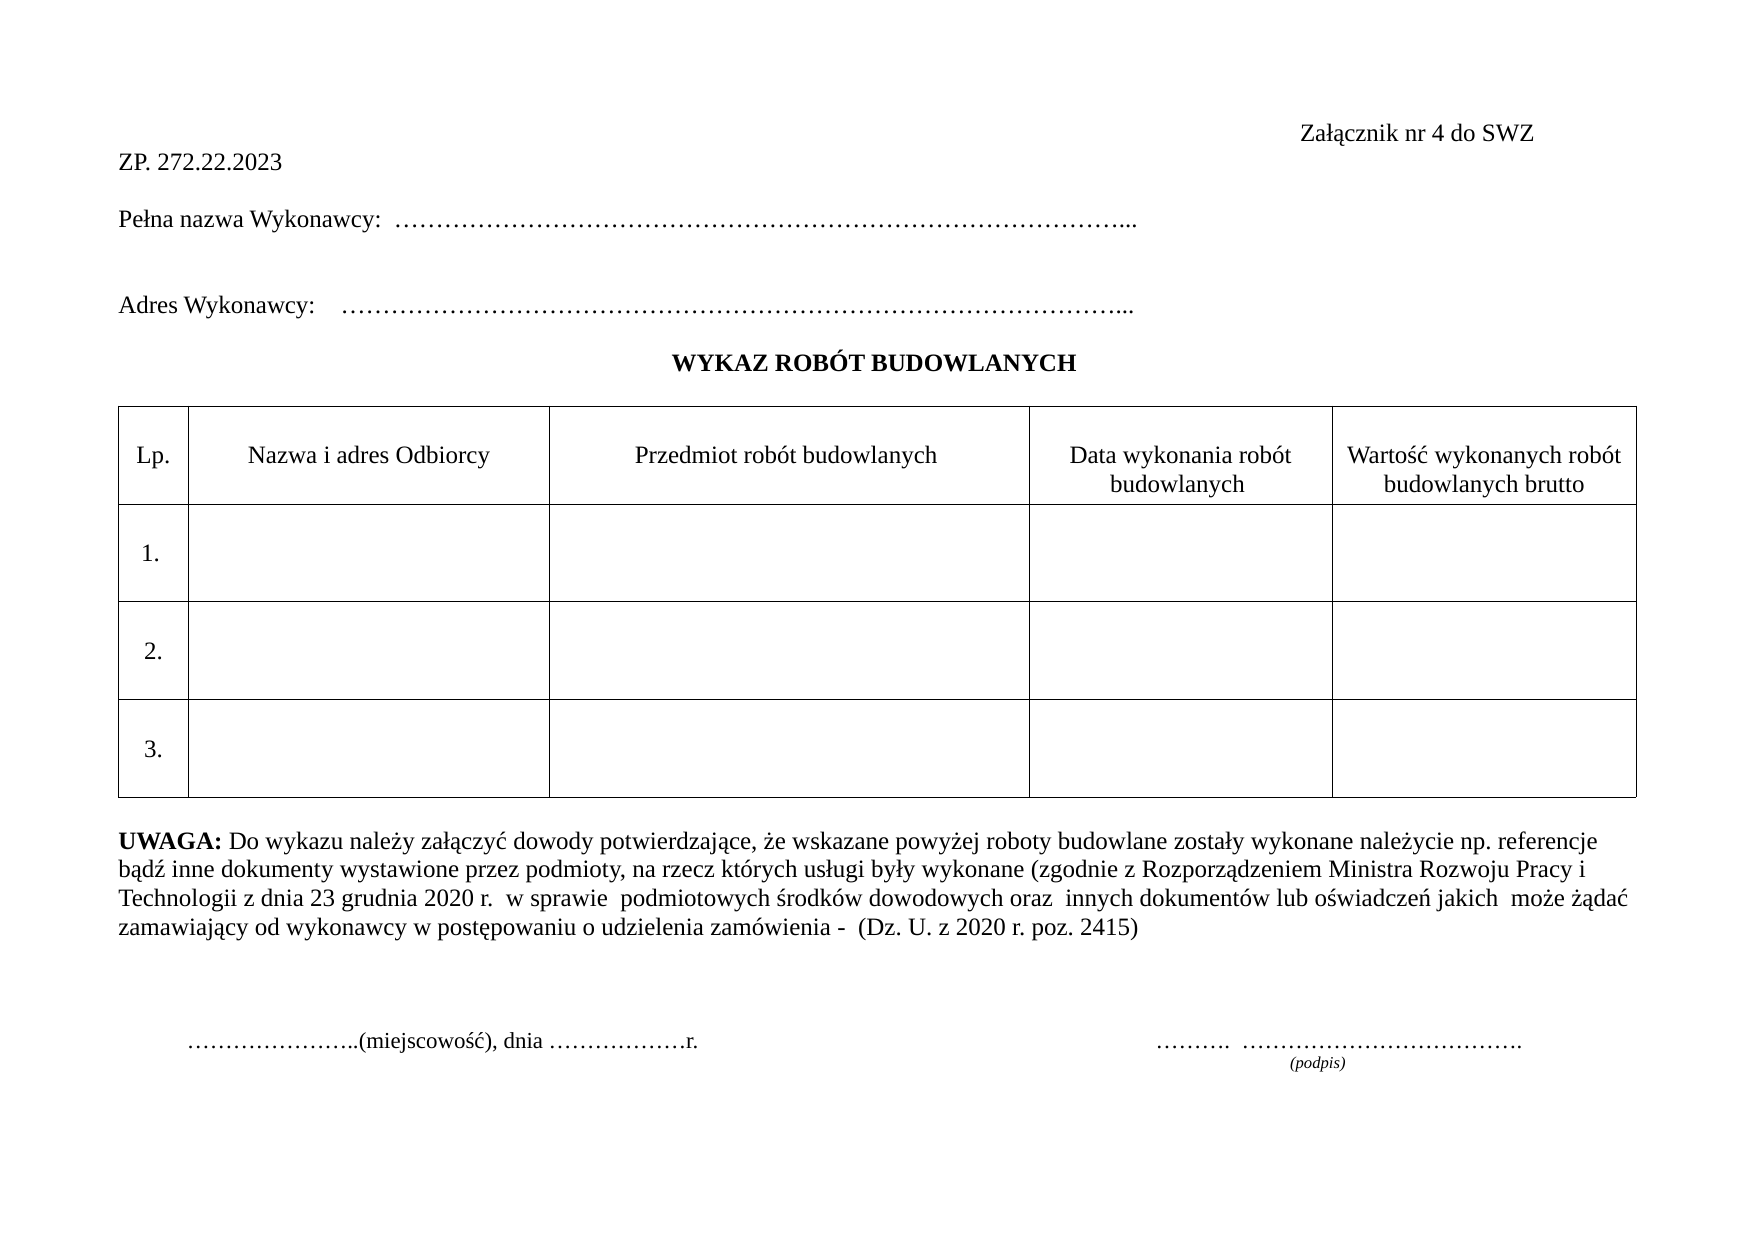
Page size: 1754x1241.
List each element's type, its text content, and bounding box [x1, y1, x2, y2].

text WYKAZ ROBÓT BUDOWLANYCH [118, 348, 1636, 377]
table_header Data wykonania robót budowlanych [1030, 407, 1332, 503]
table_cell [1030, 602, 1332, 699]
table_header Lp. [119, 407, 188, 503]
table_cell [550, 505, 1029, 601]
table_cell [1333, 700, 1636, 797]
table_cell [550, 602, 1029, 699]
table_cell [189, 700, 549, 797]
text UWAGA: Do wykazu należy załączyć dowody potwierdzające, że wskazane powyżej roboty budowlane zostały wykonane należycie np. referencje bądź inne dokumenty wystawione przez podmioty, na rzecz których usługi były wykonane (zgodnie z Rozporządzeniem Ministra Rozwoju Pracy i Technologii z dnia 23 grudnia 2020 r. w sprawie podmiotowych środków dowodowych oraz innych dokumentów lub oświadczeń jakich może żądać zamawiający od wykonawcy w postępowaniu o udzielenia zamówienia - (Dz. U. z 2020 r. poz. 2415) [118, 826, 1636, 941]
text …………………..(miejscowość), dnia ………………r. ………. ………………………………. (podpis) [118, 1027, 1642, 1072]
table_header Przedmiot robót budowlanych [550, 407, 1029, 503]
table_cell [1333, 505, 1636, 601]
table_header Wartość wykonanych robót budowlanych brutto [1333, 407, 1636, 503]
table_cell [1030, 700, 1332, 797]
table_cell 2. [119, 602, 188, 699]
table_cell [189, 505, 549, 601]
table_cell [189, 602, 549, 699]
text ZP. 272.22.2023 [118, 147, 1636, 176]
text Pełna nazwa Wykonawcy: ……………………………………………………………………………... [118, 204, 1636, 233]
table_cell [550, 700, 1029, 797]
table_cell [1030, 505, 1332, 601]
text Załącznik nr 4 do SWZ [118, 118, 1636, 147]
table_cell 1. [119, 505, 188, 601]
text Adres Wykonawcy: …………………………………………………………………………………... [118, 291, 1636, 319]
table_cell 3. [119, 700, 188, 797]
table_cell [1333, 602, 1636, 699]
table_header Nazwa i adres Odbiorcy [189, 407, 549, 503]
